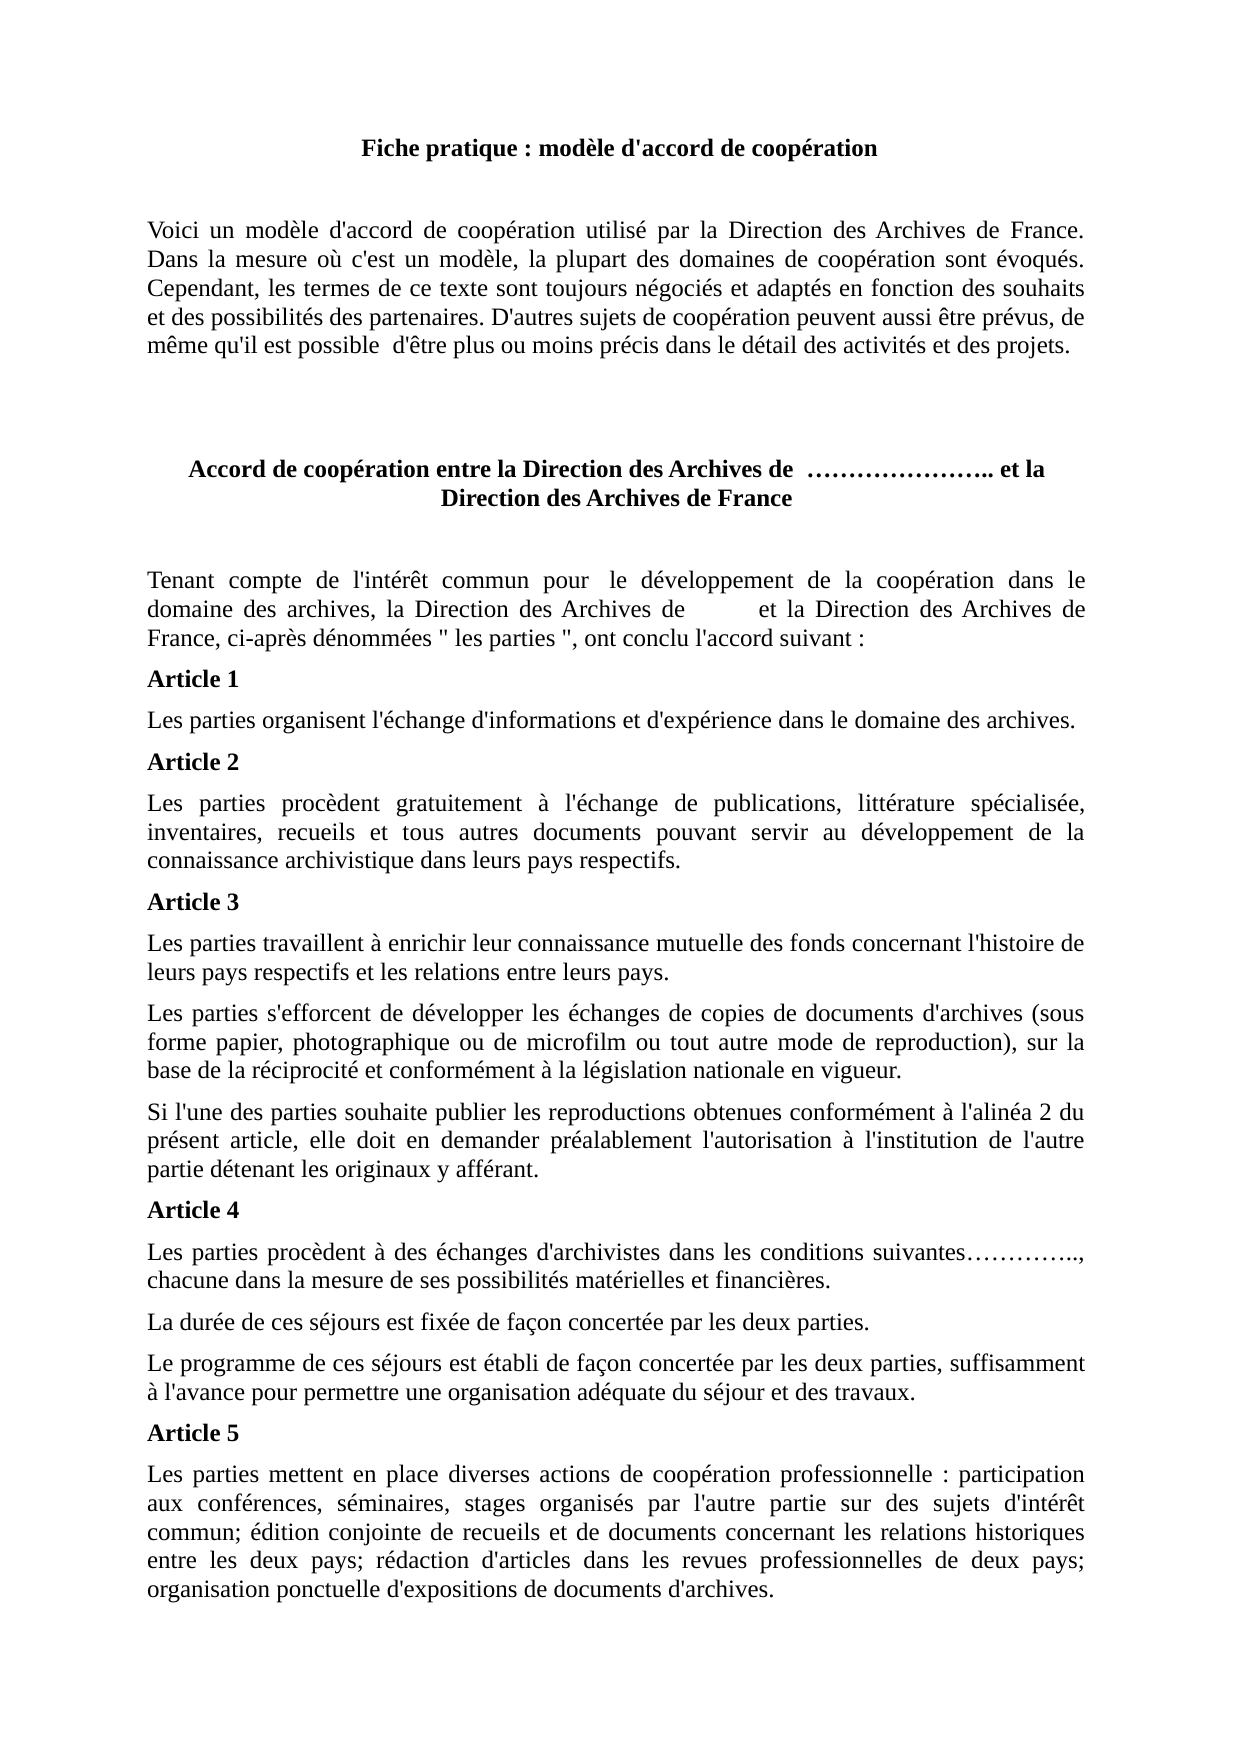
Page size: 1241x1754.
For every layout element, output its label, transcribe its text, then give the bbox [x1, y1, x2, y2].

text Les parties s'efforcent de développer les échanges de copies de documents d'archives (sous forme papier, photographique ou de microfilm ou tout autre mode de reproduction), sur la base de la réciprocité et conformément à la législation nationale en vigueur. [147, 998, 1086, 1084]
text Si l'une des parties souhaite publier les reproductions obtenues conformément à l'alinéa 2 du présent article, elle doit en demander préalablement l'autorisation à l'institution de l'autre partie détenant les originaux y afférant. [147, 1097, 1086, 1183]
text Article 4 [147, 1195, 1086, 1224]
text Les parties procèdent gratuitement à l'échange de publications, littérature spécialisée, inventaires, recueils et tous autres documents pouvant servir au développement de la connaissance archivistique dans leurs pays respectifs. [147, 788, 1086, 874]
text Les parties travaillent à enrichir leur connaissance mutuelle des fonds concernant l'histoire de leurs pays respectifs et les relations entre leurs pays. [147, 928, 1086, 985]
text Article 3 [147, 887, 1086, 915]
text Article 1 [147, 664, 1086, 693]
text Voici un modèle d'accord de coopération utilisé par la Direction des Archives de France. Dans la mesure où c'est un modèle, la plupart des domaines de coopération sont évoqués. Cependant, les termes de ce texte sont toujours négociés et adaptés en fonction des souhaits et des possibilités des partenaires. D'autres sujets de coopération peuvent aussi être prévus, de même qu'il est possible d'être plus ou moins précis dans le détail des activités et des projets. [147, 215, 1086, 359]
text La durée de ces séjours est fixée de façon concertée par les deux parties. [147, 1307, 1086, 1335]
text Les parties mettent en place diverses actions de coopération professionnelle : participation aux conférences, séminaires, stages organisés par l'autre partie sur des sujets d'intérêt commun; édition conjointe de recueils et de documents concernant les relations historiques entre les deux pays; rédaction d'articles dans les revues professionnelles de deux pays; organisation ponctuelle d'expositions de documents d'archives. [147, 1459, 1086, 1603]
text Tenant compte de l'intérêt commun pour le développement de la coopération dans le domaine des archives, la Direction des Archives de et la Direction des Archives de France, ci-après dénommées " les parties ", ont conclu l'accord suivant : [147, 565, 1086, 652]
text Le programme de ces séjours est établi de façon concertée par les deux parties, suffisamment à l'avance pour permettre une organisation adéquate du séjour et des travaux. [147, 1348, 1086, 1405]
text Les parties organisent l'échange d'informations et d'expérience dans le domaine des archives. [147, 705, 1086, 734]
text Les parties procèdent à des échanges d'archivistes dans les conditions suivantes………….., chacune dans la mesure de ses possibilités matérielles et financières. [147, 1237, 1086, 1294]
text Article 2 [147, 747, 1086, 775]
text Fiche pratique : modèle d'accord de coopération [147, 133, 1086, 162]
text Accord de coopération entre la Direction des Archives de ………………….. et la Direction des Archives de France [147, 454, 1086, 512]
text Article 5 [147, 1418, 1086, 1447]
